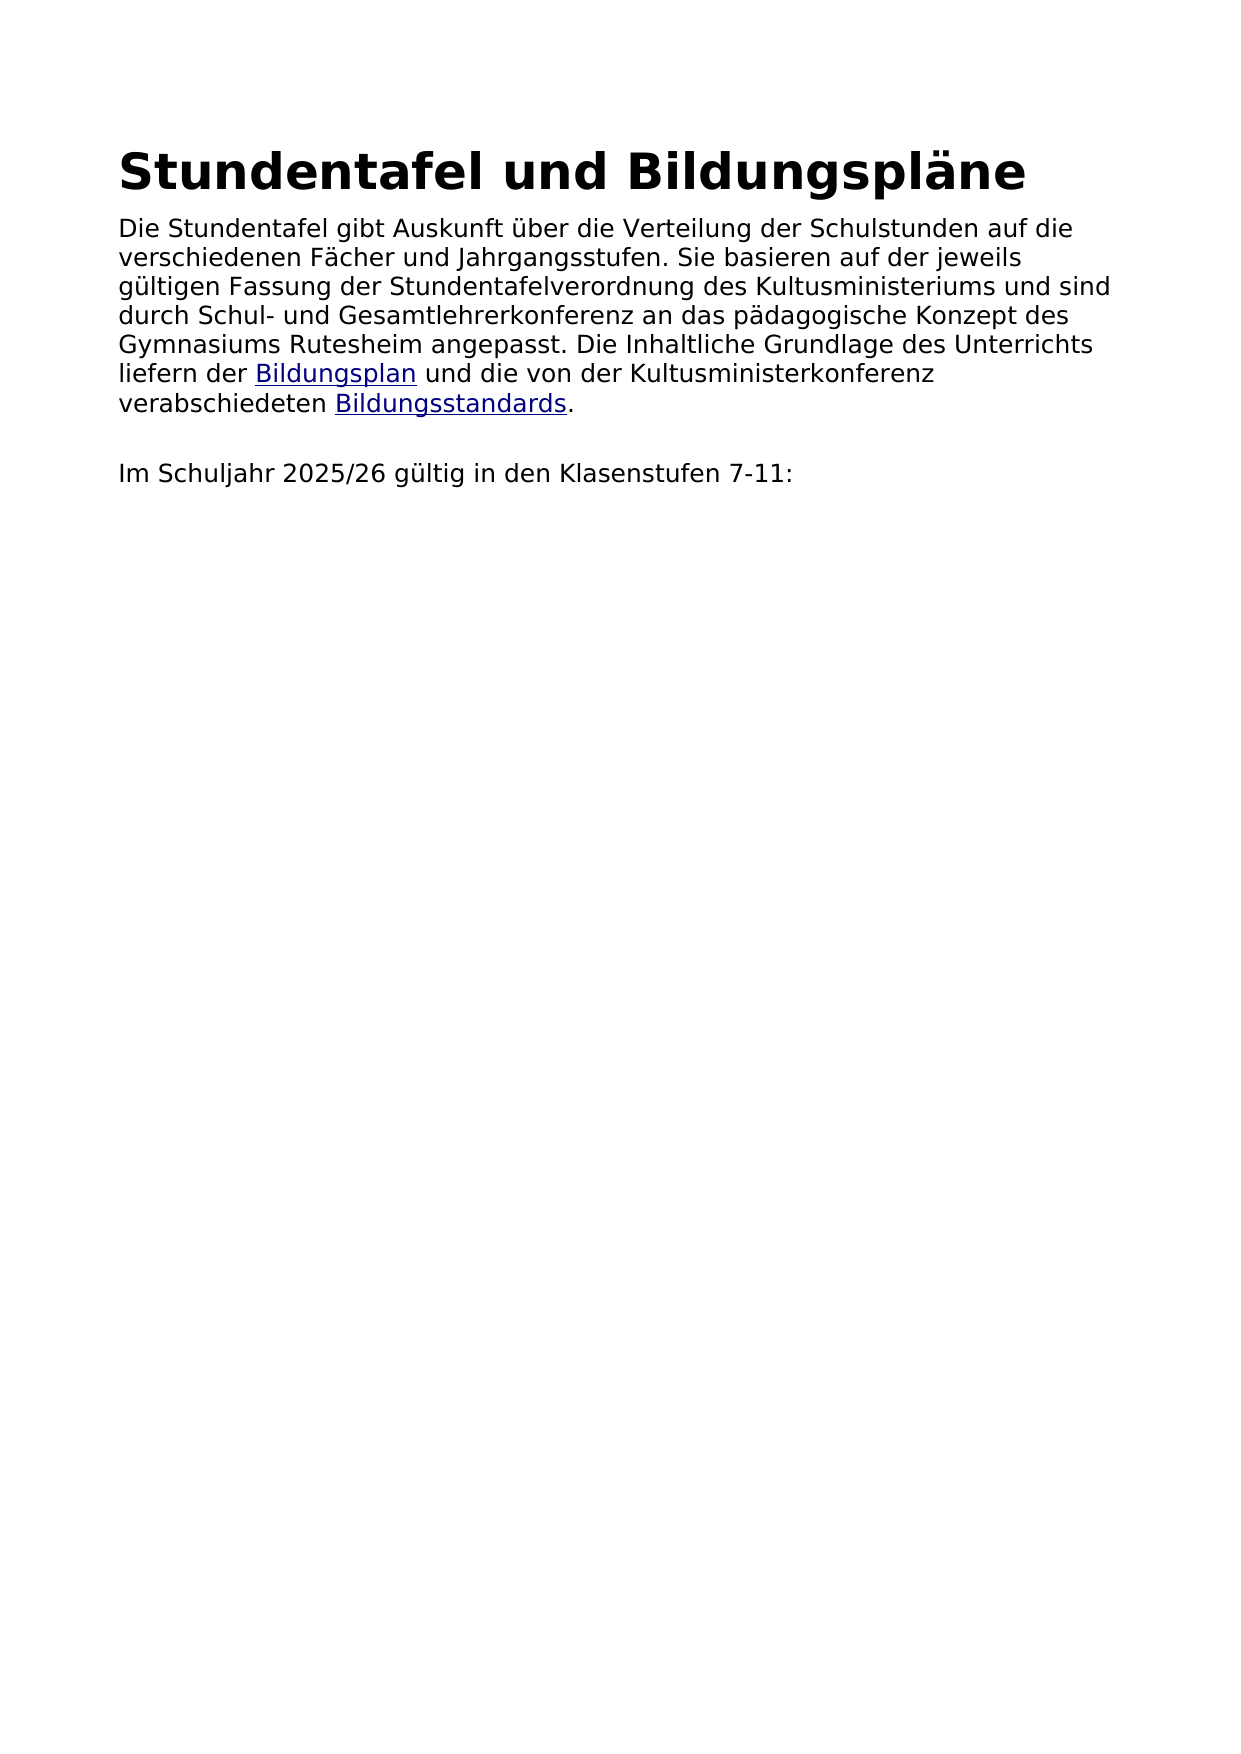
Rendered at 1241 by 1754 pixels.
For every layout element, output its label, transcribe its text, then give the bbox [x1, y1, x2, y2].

text Die Stundentafel gibt Auskunft über die Verteilung der Schulstunden auf die verschiedenen Fächer und Jahrgangsstufen. Sie basieren auf der jeweils gültigen Fassung der Stundentafelverordnung des Kultusministeriums und sind durch Schul- und Gesamtlehrerkonferenz an das pädagogische Konzept des Gymnasiums Rutesheim angepasst. Die Inhaltliche Grundlage des Unterrichts liefern der Bildungsplan und die von der Kultusministerkonferenz verabschiedeten Bildungsstandards. [118, 214, 1122, 447]
text Im Schuljahr 2025/26 gültig in den Klasenstufen 7-11: [118, 460, 1122, 489]
subtitle Stundentafel und Bildungspläne [118, 143, 1122, 201]
